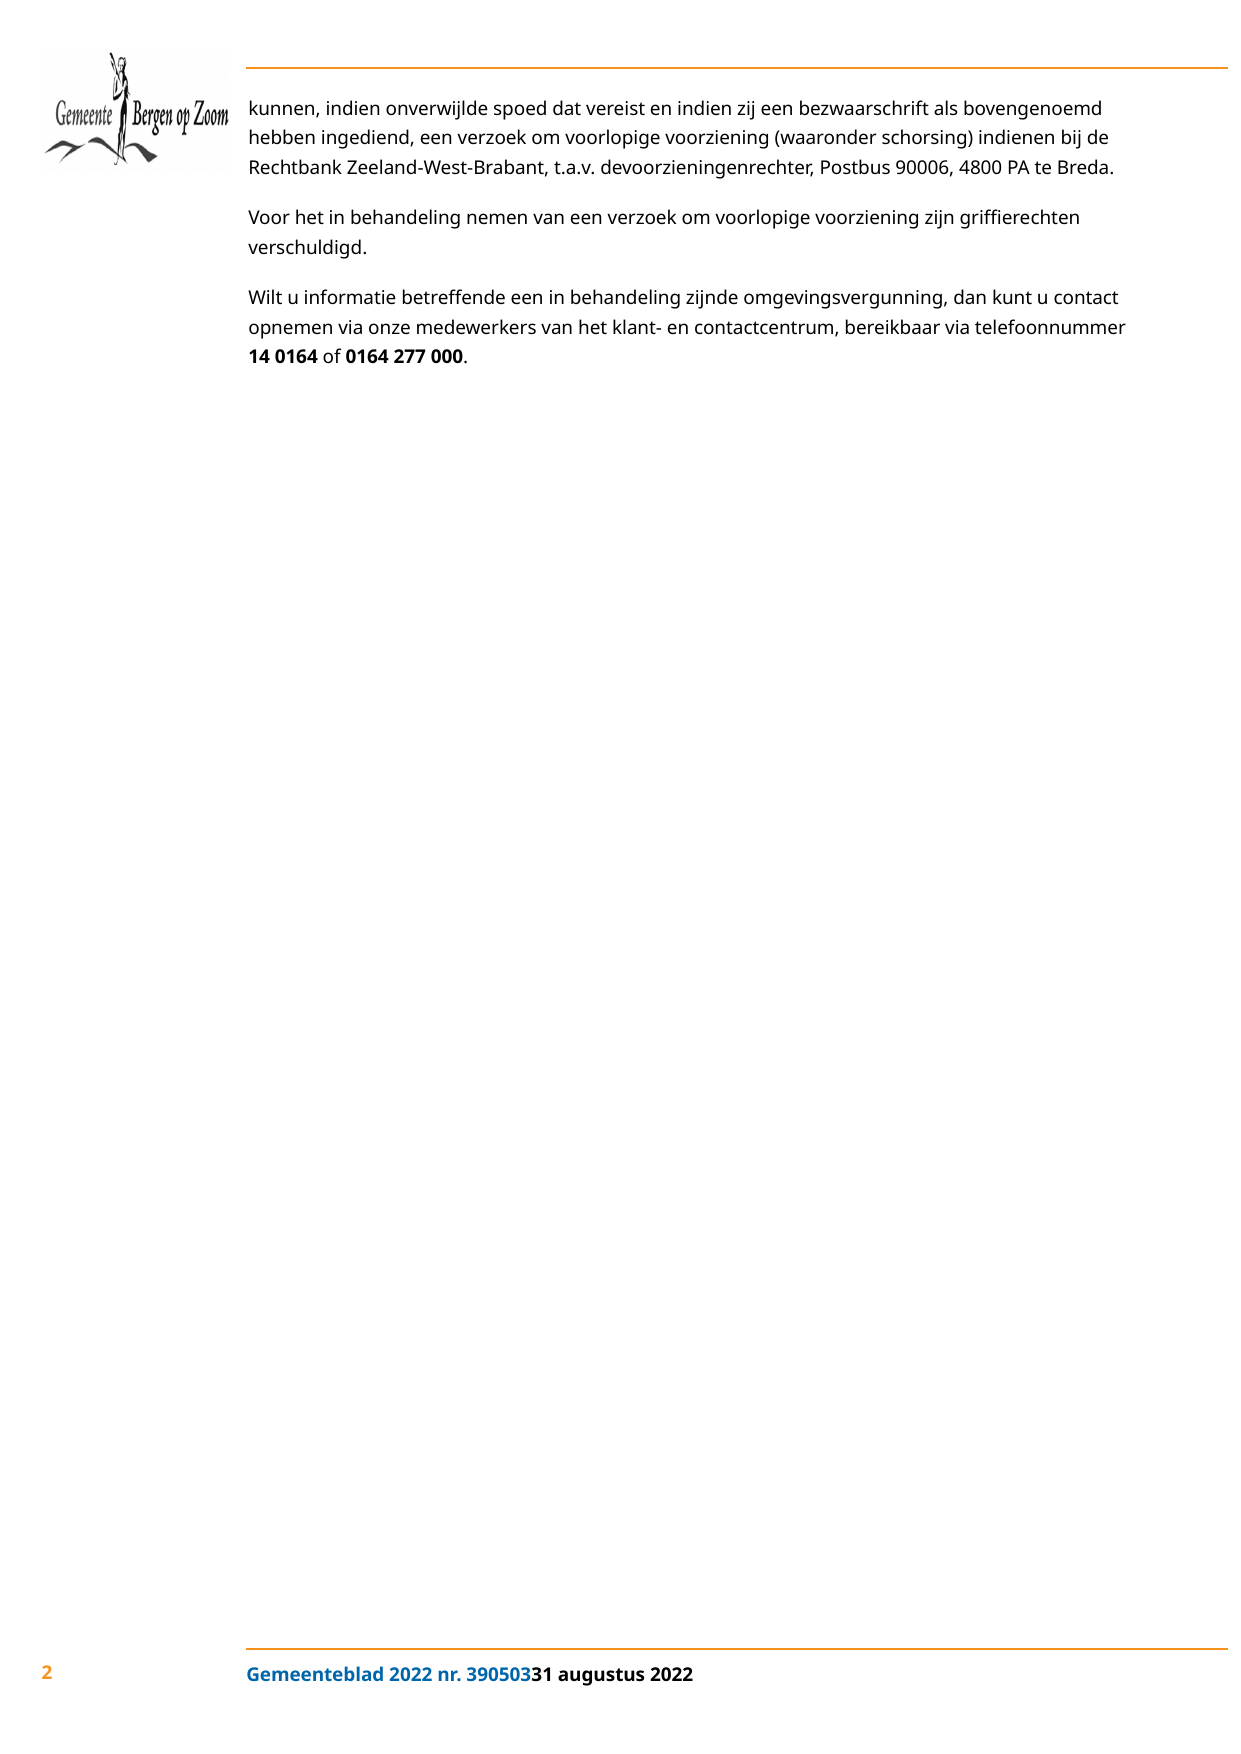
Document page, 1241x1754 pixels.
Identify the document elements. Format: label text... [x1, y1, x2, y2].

text Wilt u informatie betreffende een in behandeling zijnde omgevingsvergunning, dan kunt u contact opnemen via onze medewerkers van het klant- en contactcentrum, bereikbaar via telefoonnummer 14 0164 of 0164 277 000. [248, 284, 1152, 369]
picture [41, 47, 231, 172]
text kunnen, indien onverwijlde spoed dat vereist en indien zij een bezwaarschrift als bovengenoemd hebben ingediend, een verzoek om voorlopige voorziening (waaronder schorsing) indienen bij de Rechtbank Zeeland-West-Brabant, t.a.v. devoorzieningenrechter, Postbus 90006, 4800 PA te Breda. [248, 95, 1152, 180]
text Voor het in behandeling nemen van een verzoek om voorlopige voorziening zijn griffierechten verschuldigd. [248, 204, 1152, 260]
